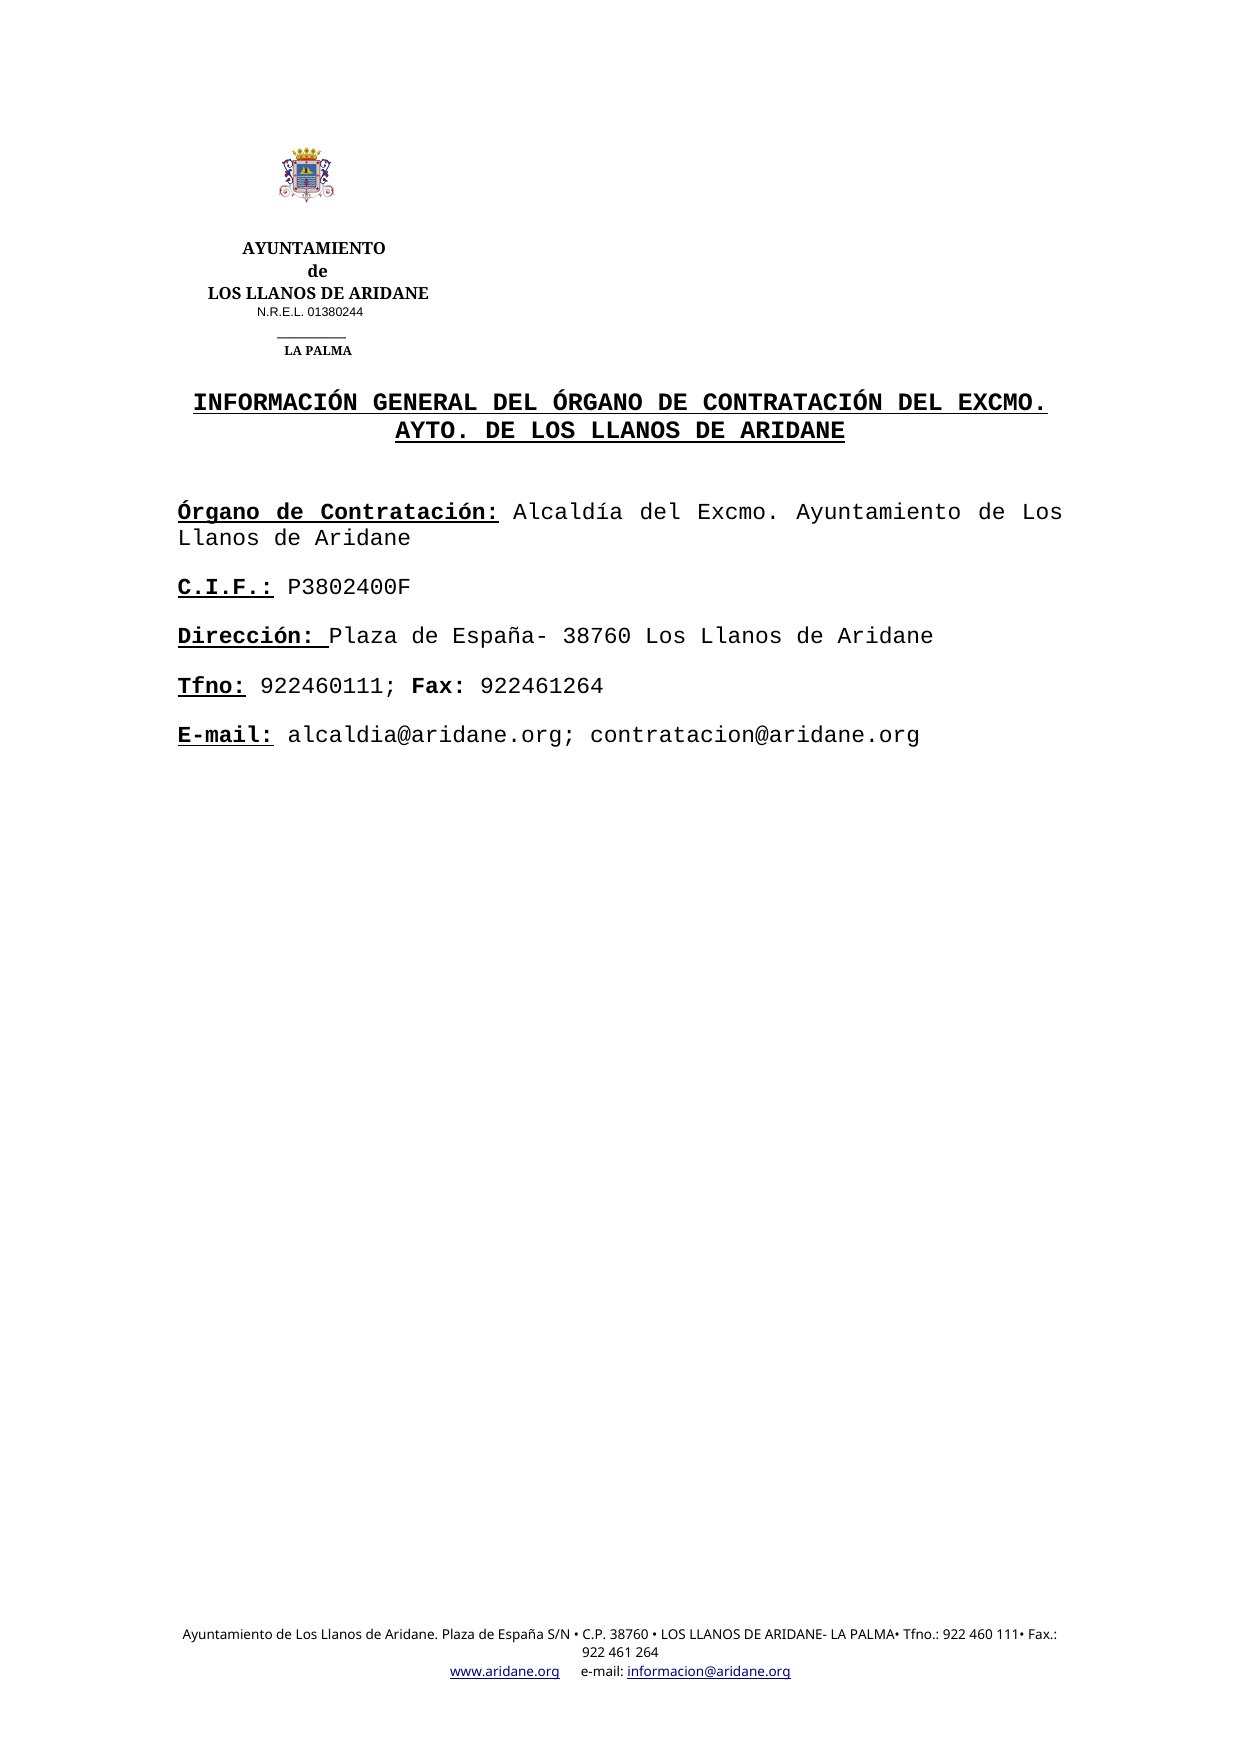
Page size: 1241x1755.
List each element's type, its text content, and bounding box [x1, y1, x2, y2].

text Dirección: Plaza de España- 38760 Los Llanos de Aridane [177, 625, 1063, 651]
text Tfno: 922460111; Fax: 922461264 [177, 674, 1063, 700]
text Órgano de Contratación: Alcaldía del Excmo. Ayuntamiento de Los Llanos de Aridane [177, 500, 1063, 552]
text C.I.F.: P3802400F [177, 576, 1063, 601]
text INFORMACIÓN GENERAL DEL ÓRGANO DE CONTRATACIÓN DEL EXCMO. AYTO. DE LOS LLANOS DE ARIDANE [177, 389, 1063, 446]
text E-mail: alcaldia@aridane.org; contratacion@aridane.org [177, 724, 1063, 749]
